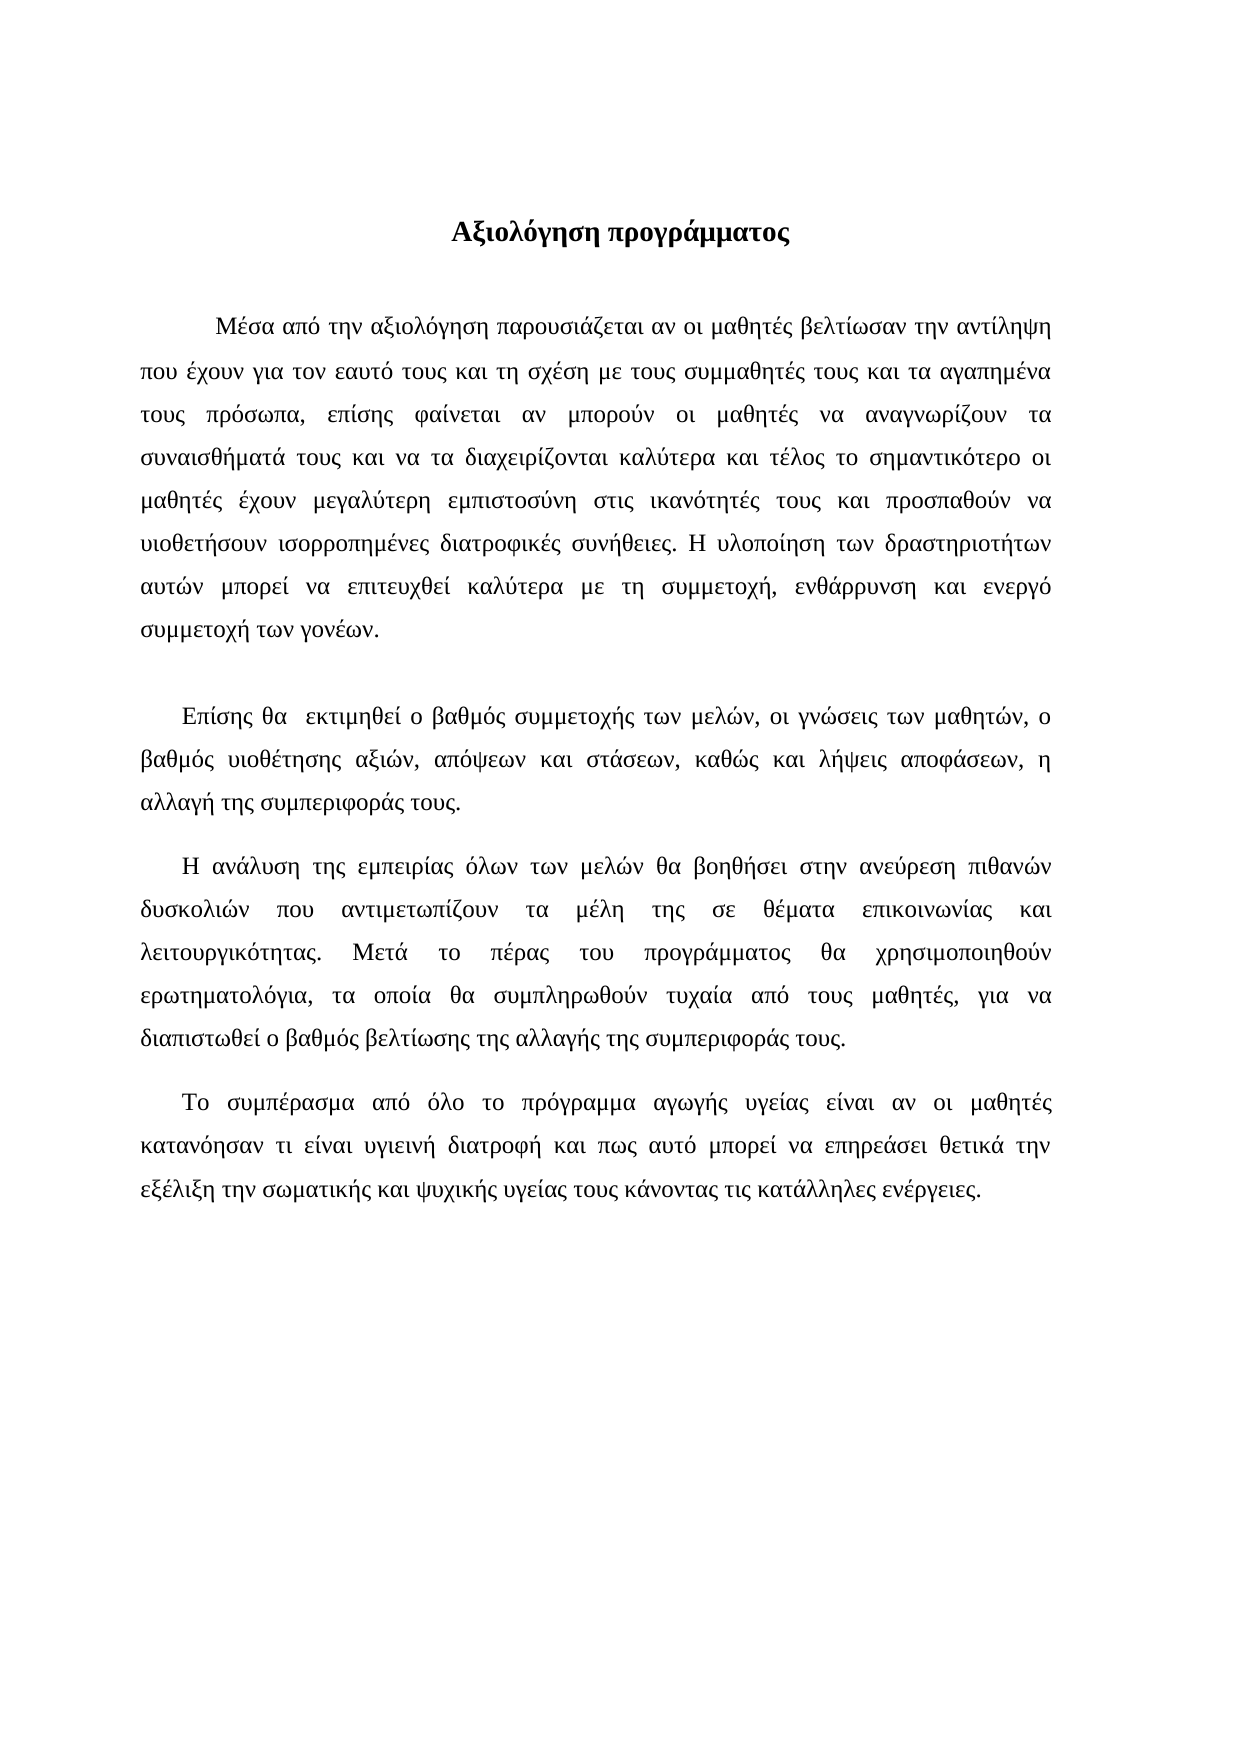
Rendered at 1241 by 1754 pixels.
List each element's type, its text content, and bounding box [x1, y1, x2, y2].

text Η ανάλυση της εμπειρίας όλων των μελών θα βοηθήσει στην ανεύρεση πιθανών δυσκολιών που αντιμετωπίζουν τα μέλη της σε θέματα επικοινωνίας και λειτουργικότητας. Μετά το πέρας του προγράμματος θα χρησιμοποιηθούν ερωτηματολόγια, τα οποία θα συμπληρωθούν τυχαία από τους μαθητές, για να διαπιστωθεί ο βαθμός βελτίωσης της αλλαγής της συμπεριφοράς τους. [140, 851, 1053, 1052]
text Επίσης θα εκτιμηθεί ο βαθμός συμμετοχής των μελών, οι γνώσεις των μαθητών, ο βαθμός υιοθέτησης αξιών, απόψεων και στάσεων, καθώς και λήψεις αποφάσεων, η αλλαγή της συμπεριφοράς τους. [140, 701, 1053, 816]
text Μέσα από την αξιολόγηση παρουσιάζεται αν οι μαθητές βελτίωσαν την αντίληψη που έχουν για τον εαυτό τους και τη σχέση με τους συμμαθητές τους και τα αγαπημένα τους πρόσωπα, επίσης φαίνεται αν μπορούν οι μαθητές να αναγνωρίζουν τα συναισθήματά τους και να τα διαχειρίζονται καλύτερα και τέλος το σημαντικότερο οι μαθητές έχουν μεγαλύτερη εμπιστοσύνη στις ικανότητές τους και προσπαθούν να υιοθετήσουν ισορροπημένες διατροφικές συνήθειες. Η υλοποίηση των δραστηριοτήτων αυτών μπορεί να επιτευχθεί καλύτερα με τη συμμετοχή, ενθάρρυνση και ενεργό συμμετοχή των γονέων. [140, 307, 1053, 643]
text Το συμπέρασμα από όλο το πρόγραμμα αγωγής υγείας είναι αν οι μαθητές κατανόησαν τι είναι υγιεινή διατροφή και πως αυτό μπορεί να επηρεάσει θετικά την εξέλιξη την σωματικής και ψυχικής υγείας τους κάνοντας τις κατάλληλες ενέργειες. [140, 1087, 1053, 1202]
text Αξιολόγηση προγράμματος [187, 214, 1053, 247]
